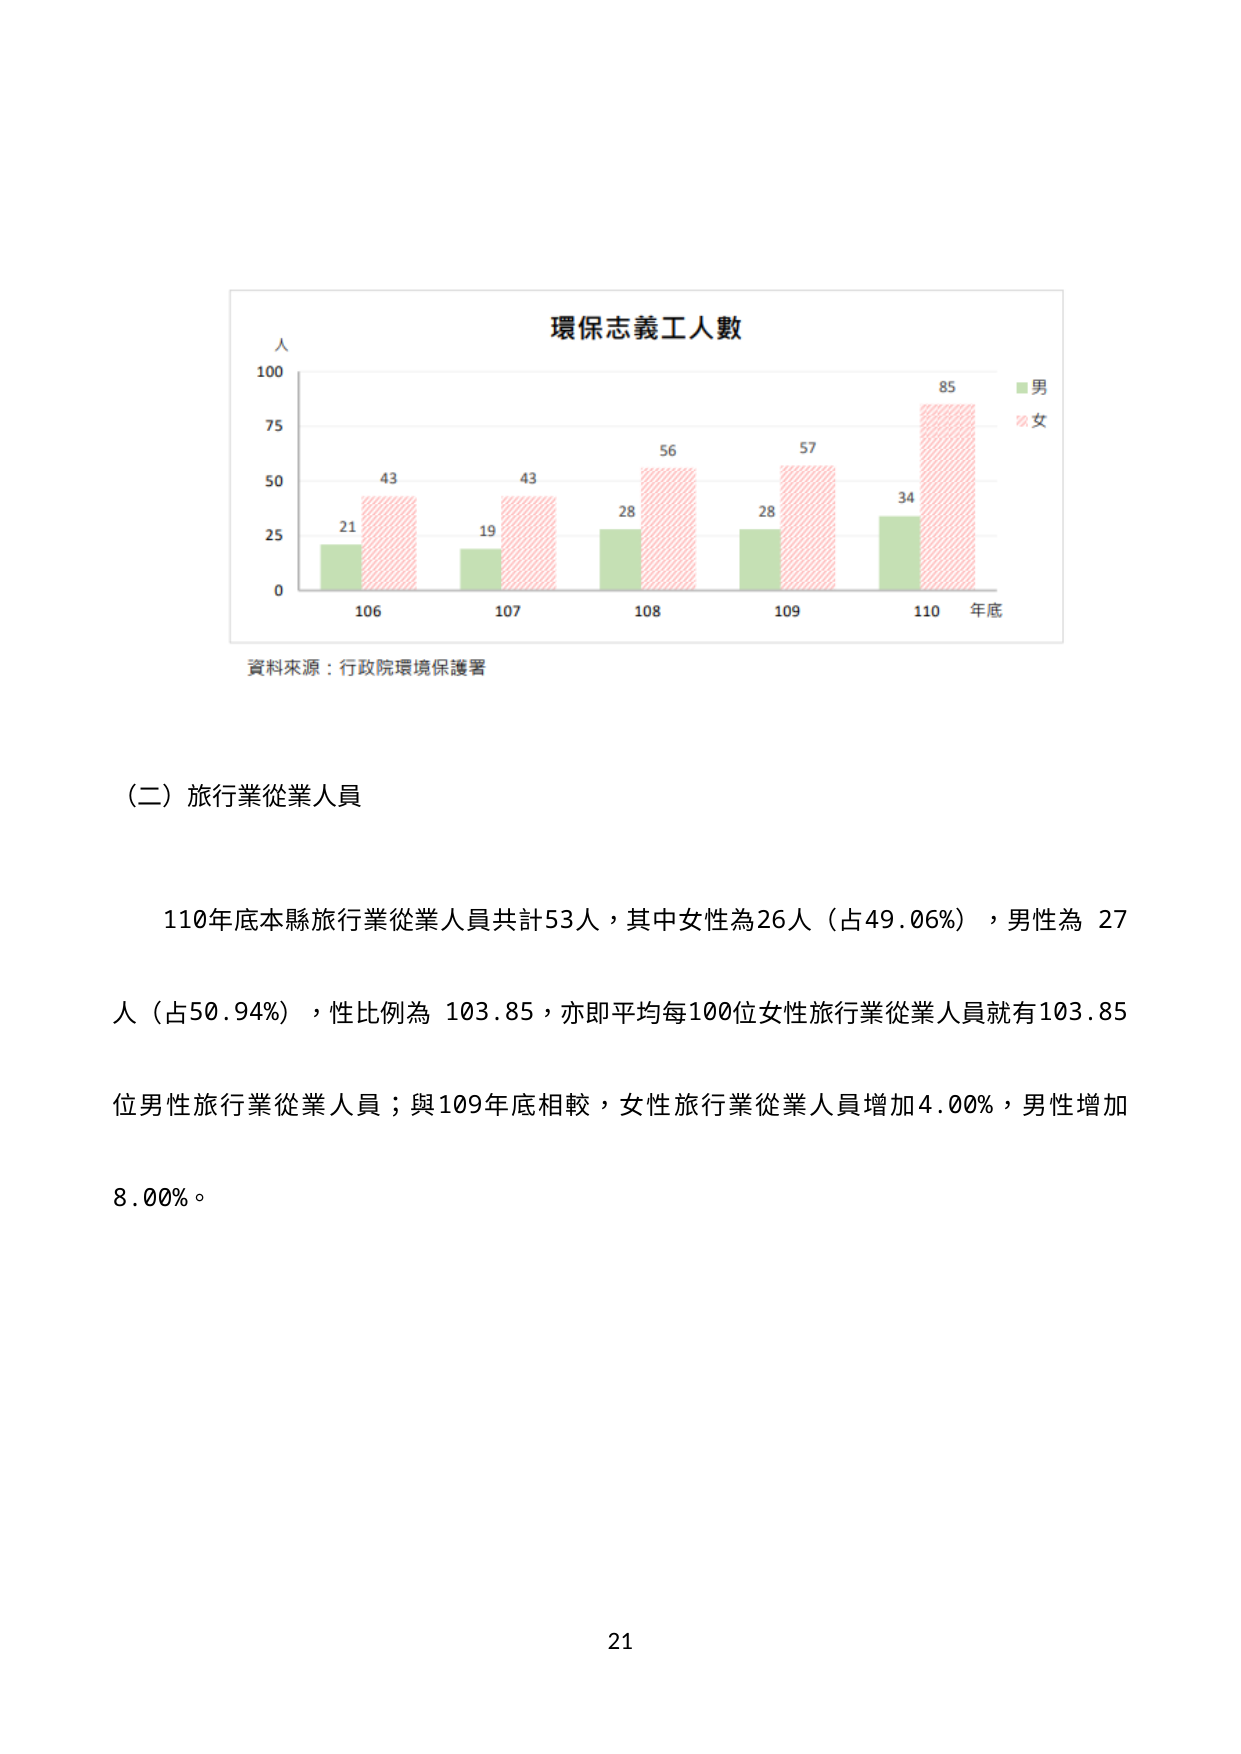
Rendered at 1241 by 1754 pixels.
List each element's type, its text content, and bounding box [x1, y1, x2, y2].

text （二）旅行業從業人員 [112, 753, 1128, 815]
text 110年底本縣旅行業從業人員共計53人，其中女性為26人（占49.06%），男性為 27 人（占50.94%），性比例為 103.85，亦即平均每100位女性旅行業從業人員就有103.85位男性旅行業從業人員；與109年底相較，女性旅行業從業人員增加4.00%，男性增加8.00%。 [112, 877, 1128, 1217]
